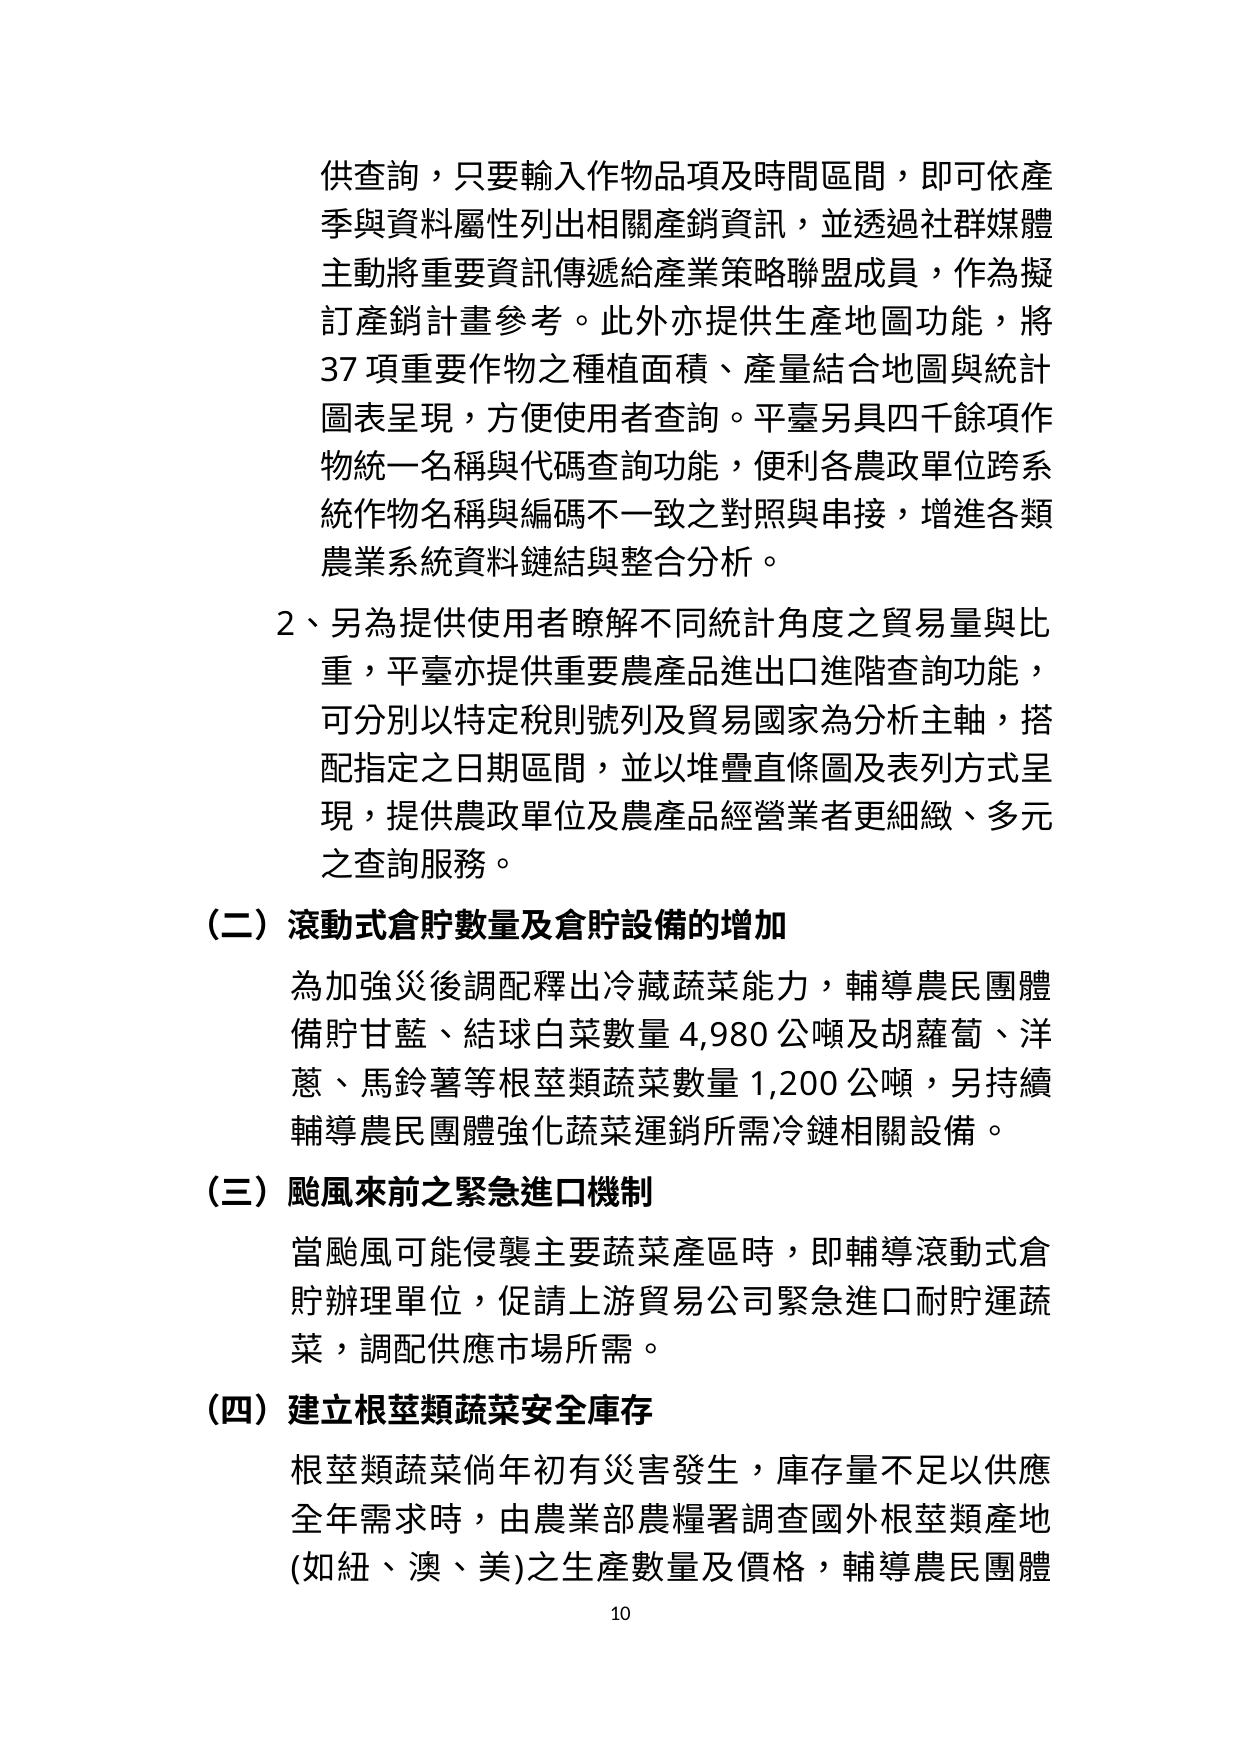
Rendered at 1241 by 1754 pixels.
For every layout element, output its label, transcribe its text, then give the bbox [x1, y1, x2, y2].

subtitle （三）颱風來前之緊急進口機制 [187, 1165, 1053, 1214]
text 根莖類蔬菜倘年初有災害發生，庫存量不足以供應全年需求時，由農業部農糧署調查國外根莖類產地(如紐、澳、美)之生產數量及價格，輔導農民團體 [290, 1444, 1053, 1589]
subtitle （四）建立根莖類蔬菜安全庫存 [187, 1383, 1053, 1432]
text 2、另為提供使用者瞭解不同統計角度之貿易量與比重，平臺亦提供重要農產品進出口進階查詢功能，可分別以特定稅則號列及貿易國家為分析主軸，搭配指定之日期區間，並以堆疊直條圖及表列方式呈現，提供農政單位及農產品經營業者更細緻、多元之查詢服務。 [276, 597, 1053, 886]
subtitle （二）滾動式倉貯數量及倉貯設備的增加 [187, 899, 1053, 947]
text 為加強災後調配釋出冷藏蔬菜能力，輔導農民團體備貯甘藍、結球白菜數量4,980公噸及胡蘿蔔、洋蔥、馬鈴薯等根莖類蔬菜數量1,200公噸，另持續輔導農民團體強化蔬菜運銷所需冷鏈相關設備。 [290, 959, 1053, 1153]
text 1、「農糧產銷資訊整合平臺」整合作物面積、產量、生產成本、氣象、進出口、生產預測、滾動倉貯、產地(旬)平均價格及批發市場價格等資料。品項包括蔬菜29項、水果34項、雜糧及初級加工19項與花卉17項，以「類似Google簡約式」方式提供查詢，只要輸入作物品項及時間區間，即可依產季與資料屬性列出相關產銷資訊，並透過社群媒體主動將重要資訊傳遞給產業策略聯盟成員，作為擬訂產銷計畫參考。此外亦提供生產地圖功能，將37項重要作物之種植面積、產量結合地圖與統計圖表呈現，方便使用者查詢。平臺另具四千餘項作物統一名稱與代碼查詢功能，便利各農政單位跨系統作物名稱與編碼不一致之對照與串接，增進各類農業系統資料鏈結與整合分析。 [276, 150, 1053, 584]
text 當颱風可能侵襲主要蔬菜產區時，即輔導滾動式倉貯辦理單位，促請上游貿易公司緊急進口耐貯運蔬菜，調配供應市場所需。 [290, 1226, 1053, 1371]
